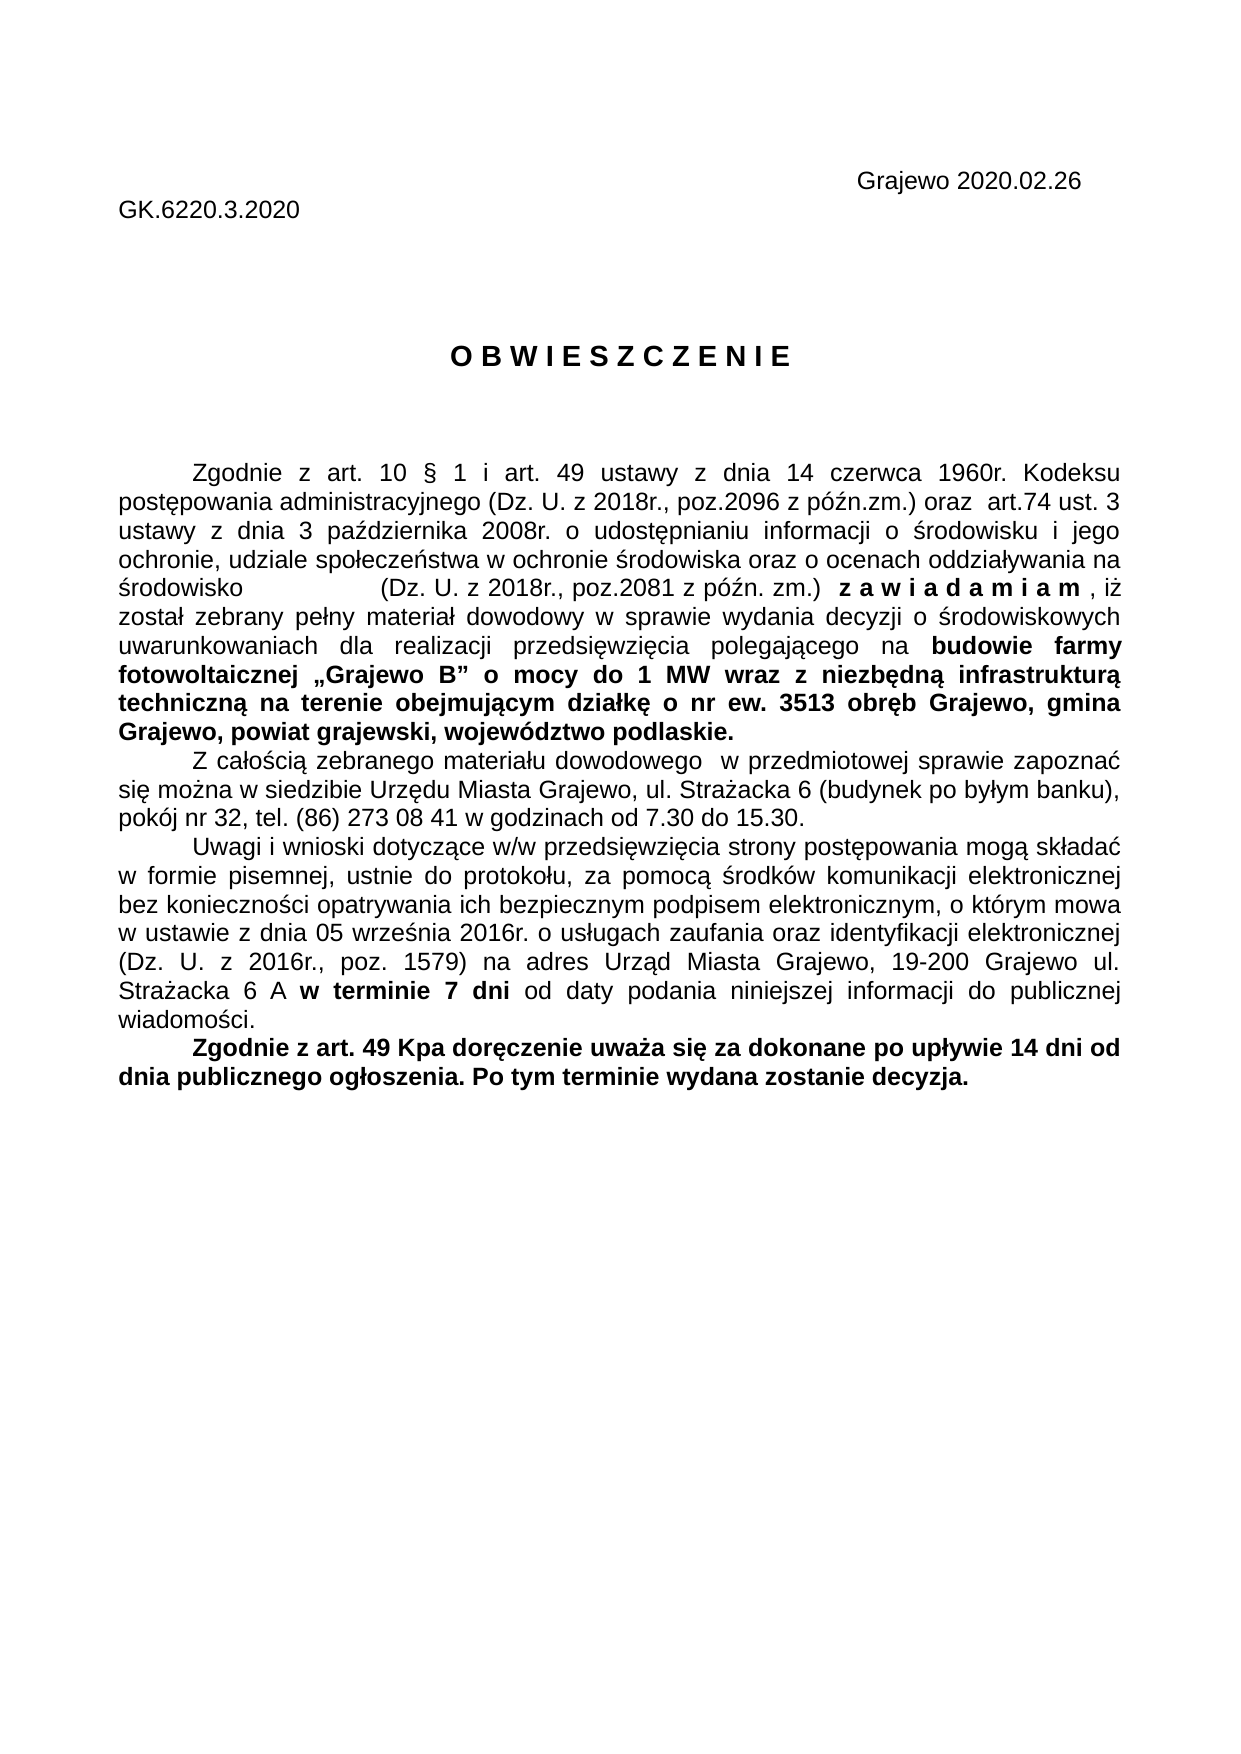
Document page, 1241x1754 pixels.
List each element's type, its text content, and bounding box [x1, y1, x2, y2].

text Z całością zebranego materiału dowodowego w przedmiotowej sprawie zapoznać się można w siedzibie Urzędu Miasta Grajewo, ul. Strażacka 6 (budynek po byłym banku), pokój nr 32, tel. (86) 273 08 41 w godzinach od 7.30 do 15.30. [118, 746, 1122, 832]
text Uwagi i wnioski dotyczące w/w przedsięwzięcia strony postępowania mogą składać w formie pisemnej, ustnie do protokołu, za pomocą środków komunikacji elektronicznej bez konieczności opatrywania ich bezpiecznym podpisem elektronicznym, o którym mowa w ustawie z dnia 05 września 2016r. o usługach zaufania oraz identyfikacji elektronicznej (Dz. U. z 2016r., poz. 1579) na adres Urząd Miasta Grajewo, 19-200 Grajewo ul. Strażacka 6 A w terminie 7 dni od daty podania niniejszej informacji do publicznej wiadomości. [118, 832, 1122, 1033]
text Zgodnie z art. 10 § 1 i art. 49 ustawy z dnia 14 czerwca 1960r. Kodeksu postępowania administracyjnego (Dz. U. z 2018r., poz.2096 z późn.zm.) oraz art.74 ust. 3 ustawy z dnia 3 października 2008r. o udostępnianiu informacji o środowisku i jego ochronie, udziale społeczeństwa w ochronie środowiska oraz o ocenach oddziaływania na środowisko (Dz. U. z 2018r., poz.2081 z późn. zm.) z a w i a d a m i a m , iż został zebrany pełny materiał dowodowy w sprawie wydania decyzji o środowiskowych uwarunkowaniach dla realizacji przedsięwzięcia polegającego na budowie farmy fotowoltaicznej „Grajewo B” o mocy do 1 MW wraz z niezbędną infrastrukturą techniczną na terenie obejmującym działkę o nr ew. 3513 obręb Grajewo, gmina Grajewo, powiat grajewski, województwo podlaskie. [118, 458, 1122, 746]
text O B W I E S Z C Z E N I E [118, 338, 1122, 372]
text Zgodnie z art. 49 Kpa doręczenie uważa się za dokonane po upływie 14 dni od dnia publicznego ogłoszenia. Po tym terminie wydana zostanie decyzja. [118, 1033, 1122, 1091]
text GK.6220.3.2020 [118, 195, 1122, 223]
text Grajewo 2020.02.26 [783, 166, 1122, 195]
